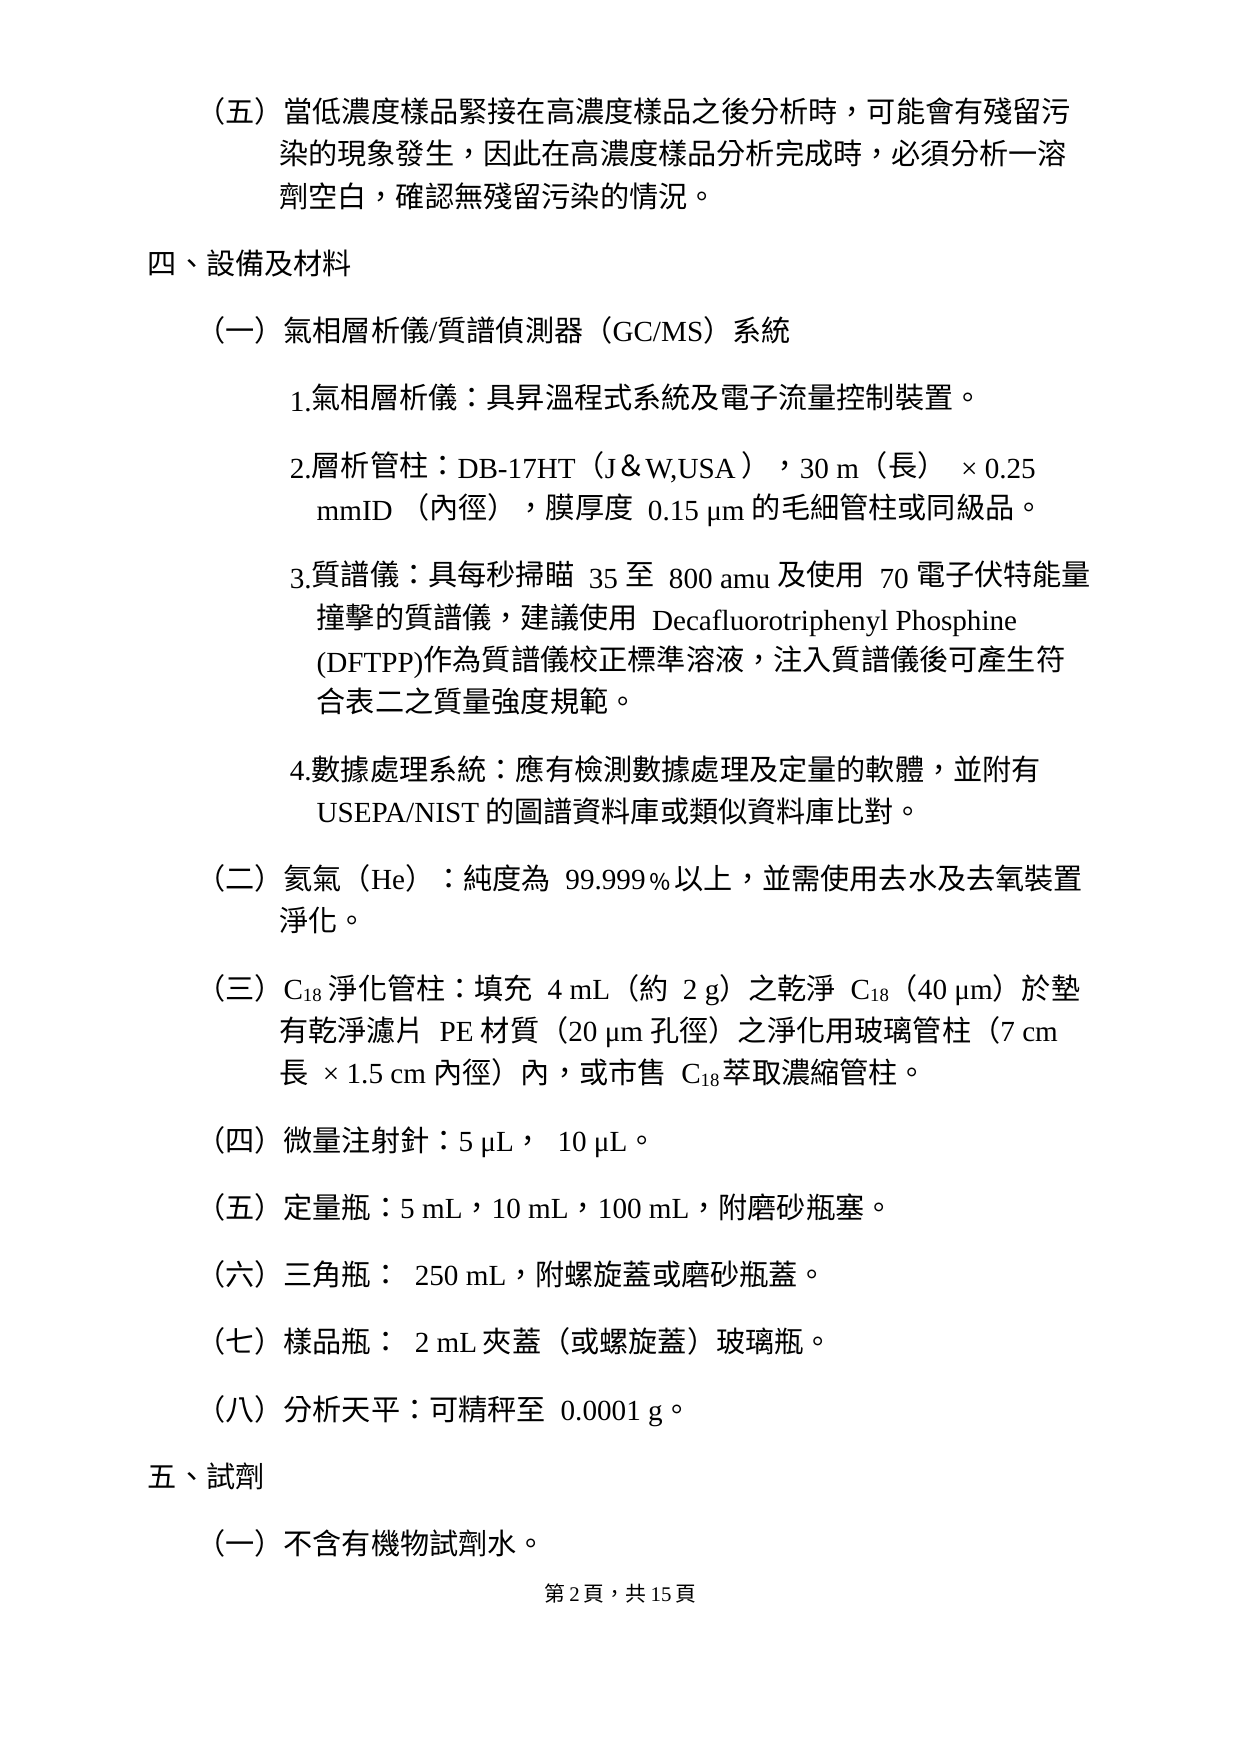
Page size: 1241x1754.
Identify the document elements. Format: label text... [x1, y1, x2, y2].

text 1.氣相層析儀：具昇溫程式系統及電子流量控制裝置。 [289, 375, 1092, 417]
text （五）當低濃度樣品緊接在高濃度樣品之後分析時，可能會有殘留污染的現象發生，因此在高濃度樣品分析完成時，必須分析一溶劑空白，確認無殘留污染的情況。 [196, 89, 1092, 216]
text （八）分析天平：可精秤至 0.0001 g。 [196, 1386, 1092, 1429]
text （四）微量注射針：5 μL， 10 μL。 [196, 1117, 1092, 1159]
text （六）三角瓶： 250 mL，附螺旋蓋或磨砂瓶蓋。 [196, 1252, 1092, 1294]
text 3.質譜儀：具每秒掃瞄 35 至 800 amu 及使用 70 電子伏特能量撞擊的質譜儀，建議使用 Decafluorotriphenyl Phosphine (DFTPP)作為質譜儀校正標準溶液，注入質譜儀後可產生符合表二之質量強度規範。 [289, 552, 1092, 721]
text 4.數據處理系統：應有檢測數據處理及定量的軟體，並附有USEPA/NIST的圖譜資料庫或類似資料庫比對。 [289, 746, 1092, 831]
text 2.層析管柱：DB-17HT（J＆W,USA ），30 m（長） × 0.25 mmID （內徑），膜厚度 0.15 μm 的毛細管柱或同級品。 [289, 442, 1092, 527]
text （一）氣相層析儀/質譜偵測器（GC/MS）系統 [196, 308, 1092, 350]
text 四、設備及材料 [148, 241, 1092, 283]
text （三）C18 淨化管柱：填充 4 mL（約 2 g）之乾淨 C18（40 μm）於墊有乾淨濾片 PE 材質（20 μm 孔徑）之淨化用玻璃管柱（7 cm 長 × 1.5 cm 內徑）內，或市售 C18萃取濃縮管柱。 [196, 965, 1092, 1092]
text （二）氦氣（He）：純度為 99.999﹪以上，並需使用去水及去氧裝置淨化。 [196, 856, 1092, 940]
text （七）樣品瓶： 2 mL夾蓋（或螺旋蓋）玻璃瓶。 [196, 1319, 1092, 1361]
text 五、試劑 [148, 1454, 1092, 1496]
text （五）定量瓶：5 mL，10 mL，100 mL，附磨砂瓶塞。 [196, 1184, 1092, 1227]
text （一）不含有機物試劑水。 [196, 1521, 1092, 1563]
